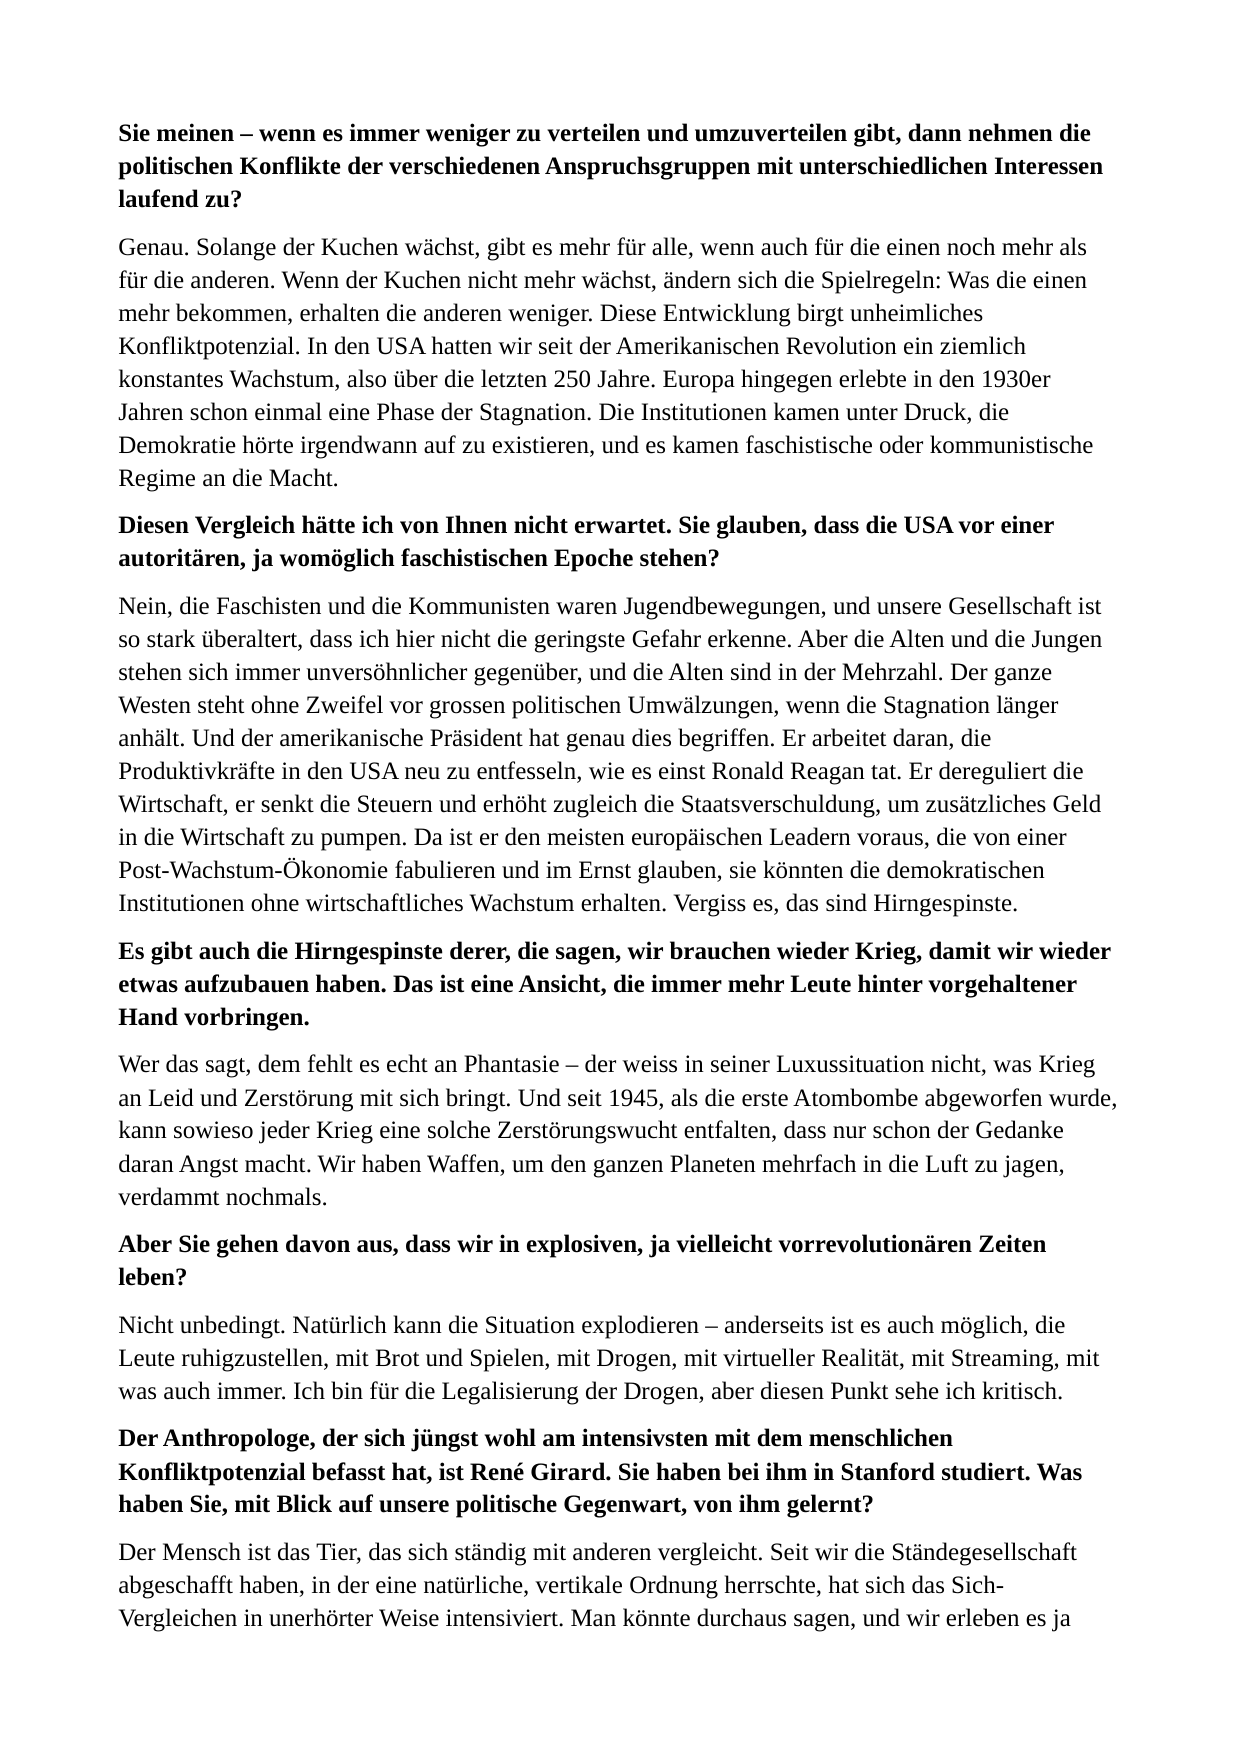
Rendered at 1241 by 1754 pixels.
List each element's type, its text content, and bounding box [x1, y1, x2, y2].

text Wer das sagt, dem fehlt es echt an Phantasie – der weiss in seiner Luxussituation nicht, was Krieg an Leid und Zerstörung mit sich bringt. Und seit 1945, als die erste Atombombe abgeworfen wurde, kann sowieso jeder Krieg eine solche Zerstörungswucht entfalten, dass nur schon der Gedanke daran Angst macht. Wir haben Waffen, um den ganzen Planeten mehrfach in die Luft zu jagen, verdammt nochmals. [118, 1049, 1122, 1210]
text Nein, die Faschisten und die Kommunisten waren Jugendbewegungen, und unsere Gesellschaft ist so stark überaltert, dass ich hier nicht die geringste Gefahr erkenne. Aber die Alten und die Jungen stehen sich immer unversöhnlicher gegenüber, und die Alten sind in der Mehrzahl. Der ganze Westen steht ohne Zweifel vor grossen politischen Umwälzungen, wenn die Stagnation länger anhält. Und der amerikanische Präsident hat genau dies begriffen. Er arbeitet daran, die Produktivkräfte in den USA neu zu entfesseln, wie es einst Ronald Reagan tat. Er dereguliert die Wirtschaft, er senkt die Steuern und erhöht zugleich die Staatsverschuldung, um zusätzliches Geld in die Wirtschaft zu pumpen. Da ist er den meisten europäischen Leadern voraus, die von einer Post-Wachstum-Ökonomie fabulieren und im Ernst glauben, sie könnten die demokratischen Institutionen ohne wirtschaftliches Wachstum erhalten. Vergiss es, das sind Hirngespinste. [118, 591, 1122, 917]
text Genau. Solange der Kuchen wächst, gibt es mehr für alle, wenn auch für die einen noch mehr als für die anderen. Wenn der Kuchen nicht mehr wächst, ändern sich die Spielregeln: Was die einen mehr bekommen, erhalten die anderen weniger. Diese Entwicklung birgt unheimliches Konfliktpotenzial. In den USA hatten wir seit der Amerikanischen Revolution ein ziemlich konstantes Wachstum, also über die letzten 250 Jahre. Europa hingegen erlebte in den 1930er Jahren schon einmal eine Phase der Stagnation. Die Institutionen kamen unter Druck, die Demokratie hörte irgendwann auf zu existieren, und es kamen faschistische oder kommunistische Regime an die Macht. [118, 232, 1122, 492]
text Sie meinen – wenn es immer weniger zu verteilen und umzuverteilen gibt, dann nehmen die politischen Konflikte der verschiedenen Anspruchsgruppen mit unterschiedlichen Interessen laufend zu? [118, 118, 1122, 213]
text Der Mensch ist das Tier, das sich ständig mit anderen vergleicht. Seit wir die Ständegesellschaft abgeschafft haben, in der eine natürliche, vertikale Ordnung herrschte, hat sich das Sich-Vergleichen in unerhörter Weise intensiviert. Man könnte durchaus sagen, und wir erleben es ja [118, 1537, 1122, 1632]
text Nicht unbedingt. Natürlich kann die Situation explodieren – anderseits ist es auch möglich, die Leute ruhigzustellen, mit Brot und Spielen, mit Drogen, mit virtueller Realität, mit Streaming, mit was auch immer. Ich bin für die Legalisierung der Drogen, aber diesen Punkt sehe ich kritisch. [118, 1310, 1122, 1405]
text Diesen Vergleich hätte ich von Ihnen nicht erwartet. Sie glauben, dass die USA vor einer autoritären, ja womöglich faschistischen Epoche stehen? [118, 511, 1122, 572]
text Der Anthropologe, der sich jüngst wohl am intensivsten mit dem menschlichen Konfliktpotenzial befasst hat, ist René Girard. Sie haben bei ihm in Stanford studiert. Was haben Sie, mit Blick auf unsere politische Gegenwart, von ihm gelernt? [118, 1423, 1122, 1518]
text Aber Sie gehen davon aus, dass wir in explosiven, ja vielleicht vorrevolutionären Zeiten leben? [118, 1229, 1122, 1291]
text Es gibt auch die Hirngespinste derer, die sagen, wir brauchen wieder Krieg, damit wir wieder etwas aufzubauen haben. Das ist eine Ansicht, die immer mehr Leute hinter vorgehaltener Hand vorbringen. [118, 936, 1122, 1031]
